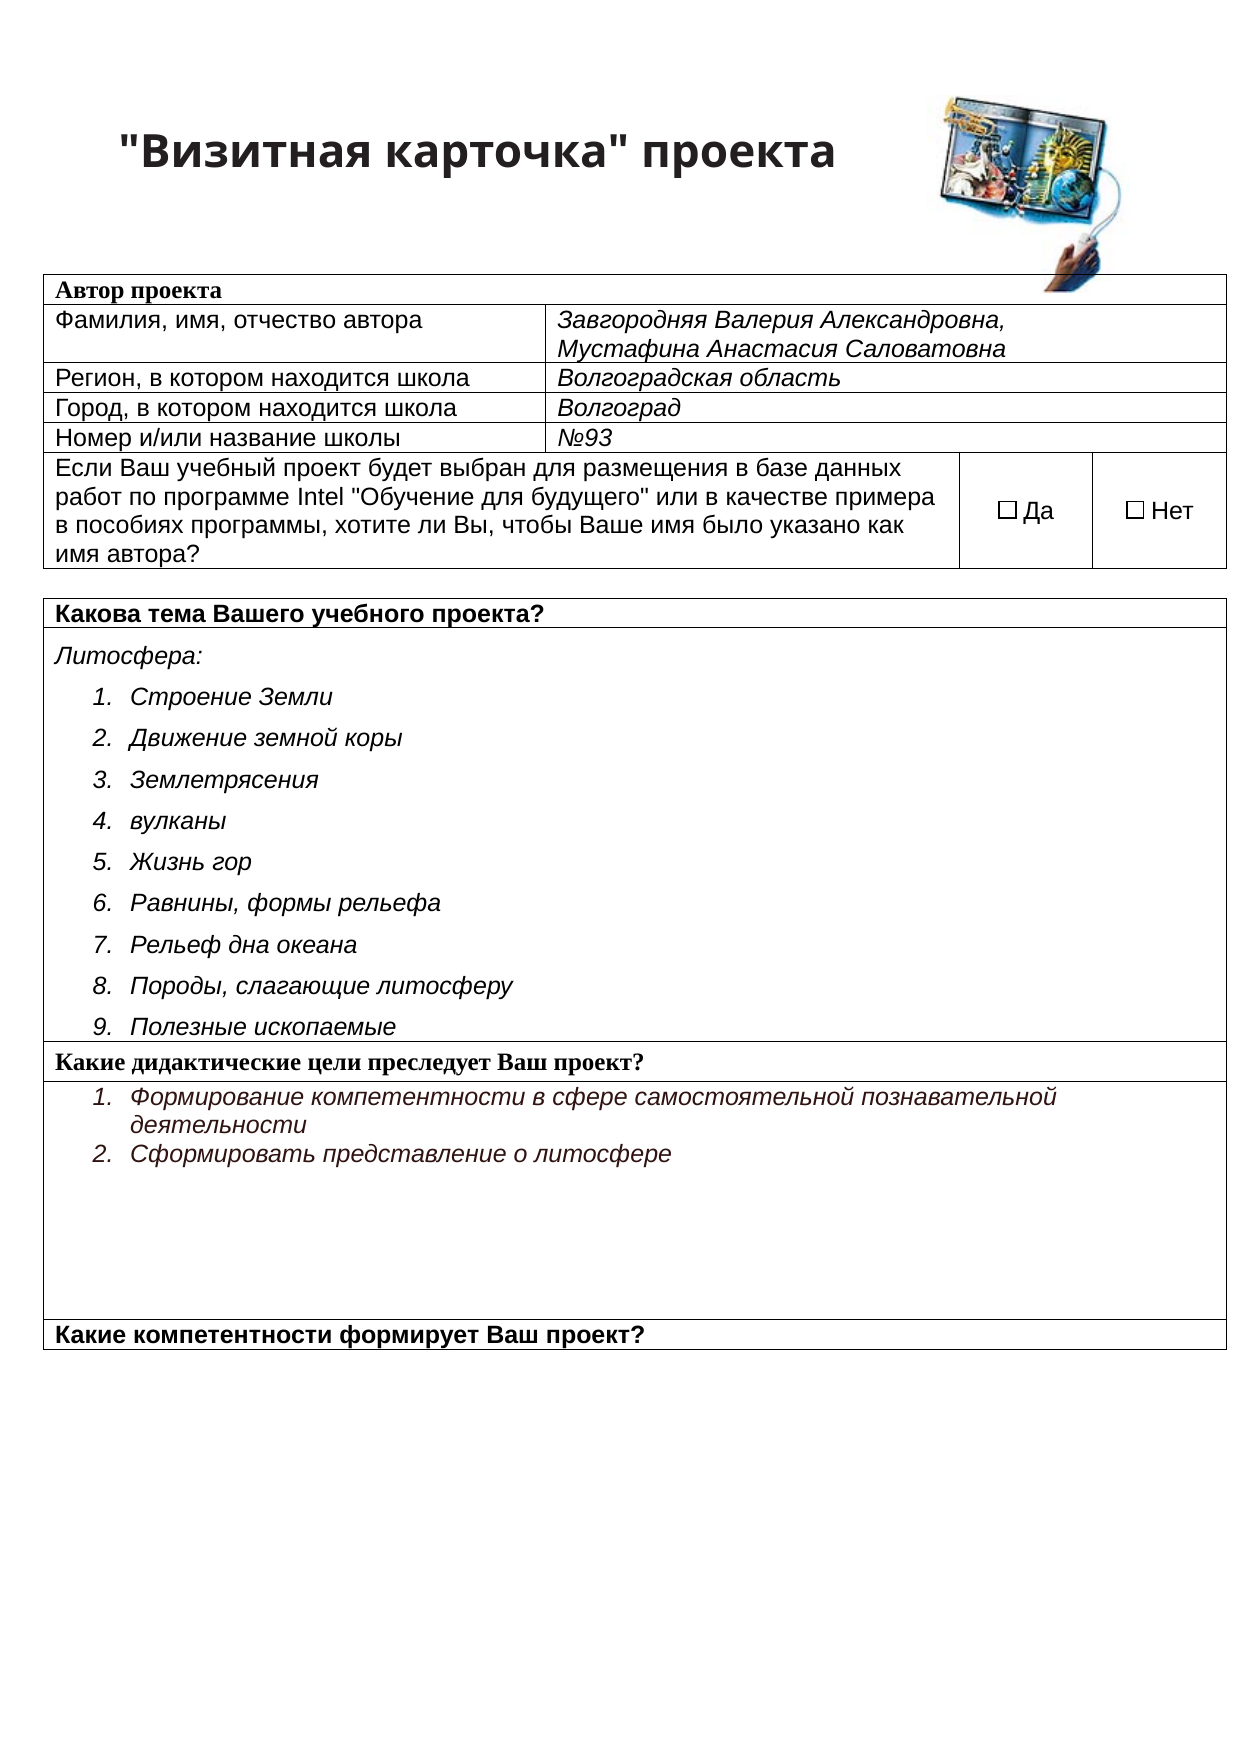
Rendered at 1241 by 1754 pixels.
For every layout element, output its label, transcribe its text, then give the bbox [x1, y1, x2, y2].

table_cell Какие компетентности формирует Ваш проект? [44, 1320, 1226, 1349]
table_cell Нет [1093, 453, 1226, 568]
table_cell Завгородняя Валерия Александровна, Мустафина Анастасия Саловатовна [546, 305, 1226, 362]
picture [926, 95, 1129, 274]
table_cell Литосфера: Строение Земли Движение земной коры Землетрясения вулканы Жизнь гор Равнины, формы рельефа Рельеф дна океана Породы, слагающие литосферу Полезные ископаемые [44, 628, 1226, 1041]
table_cell Фамилия, имя, отчество автора [44, 305, 545, 362]
table_cell Да [960, 453, 1092, 568]
table_header Какова тема Вашего учебного проекта? [44, 599, 1226, 627]
table_cell Номер и/или название школы [44, 423, 545, 452]
table_cell Формирование компетентности в сфере самостоятельной познавательной деятельности Сформировать представление о литосфере [44, 1082, 1226, 1319]
table_cell Какие дидактические цели преследует Ваш проект? [44, 1042, 1226, 1081]
picture [926, 275, 1129, 293]
table_cell Город, в котором находится школа [44, 393, 545, 422]
subtitle "Визитная карточка" проекта [118, 93, 1131, 274]
table_cell Если Ваш учебный проект будет выбран для размещения в базе данных работ по программе Intel "Обучение для будущего" или в качестве примера в пособиях программы, хотите ли Вы, чтобы Ваше имя было указано как имя автора? [44, 453, 959, 568]
table_cell Волгоградская область [546, 363, 1226, 392]
table_cell Волгоград [546, 393, 1226, 422]
table_header Автор проекта [44, 275, 1226, 304]
table_cell Регион, в котором находится школа [44, 363, 545, 392]
table_cell №93 [546, 423, 1226, 452]
